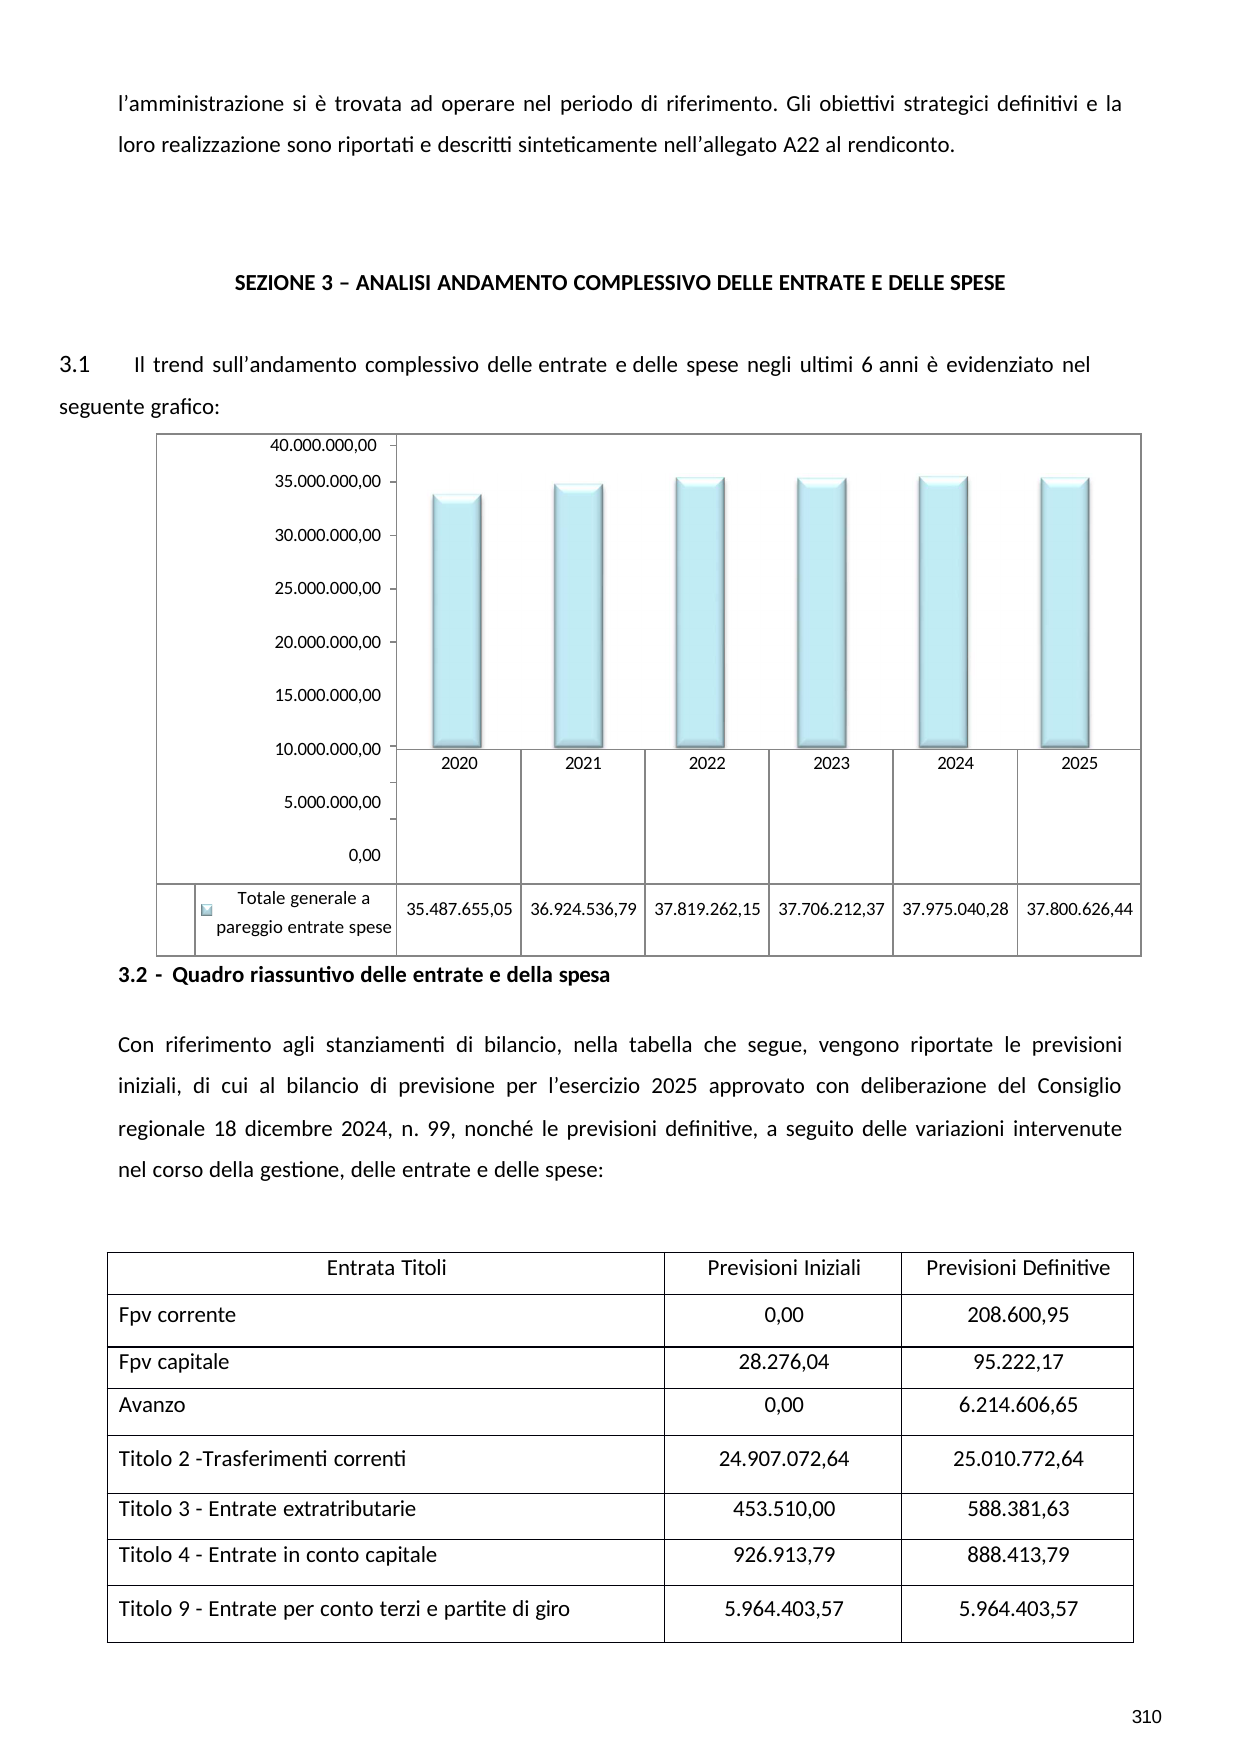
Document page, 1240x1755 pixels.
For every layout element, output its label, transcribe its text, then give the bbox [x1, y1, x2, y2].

table_cell 37.975.040,28 [894, 885, 1017, 955]
table_cell Totale generale a pareggio entrate spese [196, 885, 396, 955]
table_cell 28.276,04 [665, 1348, 901, 1388]
table_cell 926.913,79 [665, 1540, 901, 1585]
table_cell 888.413,79 [902, 1540, 1133, 1585]
table_cell Titolo 3 - Entrate extratributarie [108, 1494, 664, 1539]
table_cell 6.214.606,65 [902, 1389, 1133, 1435]
table_cell 208.600,95 [902, 1295, 1133, 1346]
table_cell Fpv capitale [108, 1348, 664, 1388]
table_header [397, 435, 1140, 748]
table_cell 5.964.403,57 [665, 1586, 901, 1642]
table_cell Titolo 2 -Trasferimenti correnti [108, 1436, 664, 1493]
table_cell 453.510,00 [665, 1494, 901, 1539]
text Con riferimento agli stanziamenti di bilancio, nella tabella che segue, vengono riportate le previsioni iniziali, di cui al bilancio di previsione per l’esercizio 2025 approvato con deliberazione del Consiglio regionale 18 dicembre 2024, n. 99, nonché le previsioni definitive, a seguito delle variazioni intervenute nel corso della gestione, delle entrate e delle spese: [118, 1030, 1123, 1184]
table_cell 5.964.403,57 [902, 1586, 1133, 1642]
table_cell 0,00 [665, 1389, 901, 1435]
table_cell Avanzo [108, 1389, 664, 1435]
list - Quadro riassuntivo delle entrate e della spesa [118, 960, 1181, 988]
text l’amministrazione si è trovata ad operare nel periodo di riferimento. Gli obiettivi strategici definitivi e la loro realizzazione sono riportati e descritti sinteticamente nell’allegato A22 al rendiconto. [118, 89, 1123, 158]
table_cell 37.819.262,15 [646, 885, 768, 955]
table_cell 24.907.072,64 [665, 1436, 901, 1493]
table_cell 95.222,17 [902, 1348, 1133, 1388]
table_cell 588.381,63 [902, 1494, 1133, 1539]
table_cell [157, 885, 194, 955]
table_header Entrata Titoli [108, 1253, 664, 1294]
table_cell 37.800.626,44 [1018, 885, 1140, 955]
table_header 40.000.000,00 35.000.000,00 30.000.000,00 25.000.000,00 20.000.000,00 15.000.000,00 10.000.000,00 5.000.000,00 0,00 [157, 435, 396, 883]
table_cell 2020 [397, 750, 520, 883]
table_cell 2025 [1018, 750, 1140, 883]
table_cell 0,00 [665, 1295, 901, 1346]
table_cell Titolo 4 - Entrate in conto capitale [108, 1540, 664, 1585]
table_cell 2024 [894, 750, 1017, 883]
table_cell 35.487.655,05 [397, 885, 520, 955]
table_cell 2021 [522, 750, 644, 883]
table_cell 36.924.536,79 [522, 885, 644, 955]
table_cell Titolo 9 - Entrate per conto terzi e partite di giro [108, 1586, 664, 1642]
table_header Previsioni Iniziali [665, 1253, 901, 1294]
table_header Previsioni Definitive [902, 1253, 1133, 1294]
table_cell Fpv corrente [108, 1295, 664, 1346]
subtitle SEZIONE 3 – ANALISI ANDAMENTO COMPLESSIVO DELLE ENTRATE E DELLE SPESE [111, 268, 1128, 296]
table_cell 25.010.772,64 [902, 1436, 1133, 1493]
table_cell 2023 [770, 750, 892, 883]
table_cell 2022 [646, 750, 768, 883]
table_cell 37.706.212,37 [770, 885, 892, 955]
list Il trend sull’andamento complessivo delle entrate e delle spese negli ultimi 6 anni è evidenziato nel seguente grafico: [59, 348, 1122, 420]
